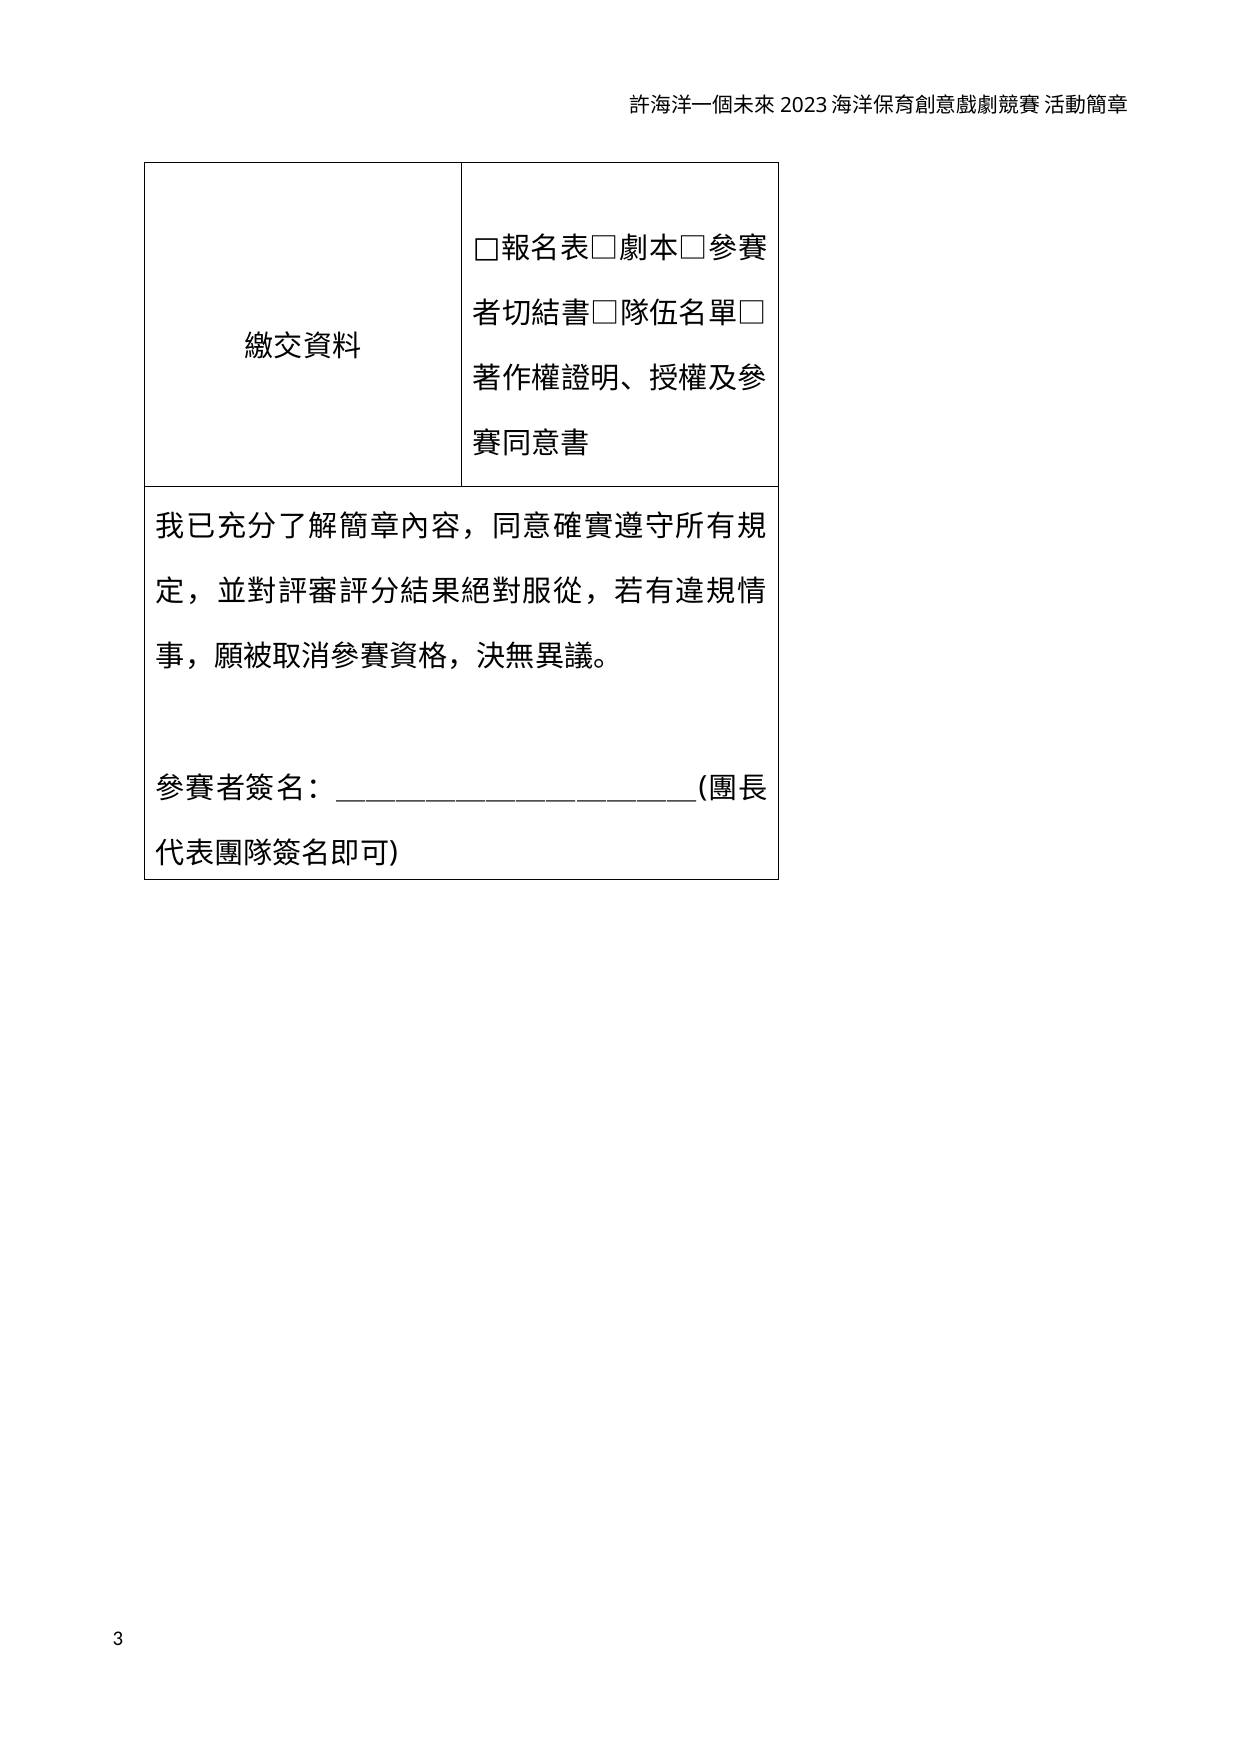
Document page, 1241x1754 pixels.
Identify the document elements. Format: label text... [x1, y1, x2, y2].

table_cell 我已充分了解簡章內容，同意確實遵守所有規定，並對評審評分結果絕對服從，若有違規情事，願被取消參賽資格，決無異議。 參賽者簽名：＿＿＿＿＿＿＿＿＿＿＿＿(團長代表團隊簽名即可) [145, 487, 778, 879]
table_cell □報名表□劇本□參賽者切結書□隊伍名單□著作權證明、授權及參賽同意書 [462, 163, 778, 486]
table_cell 繳交資料 [145, 163, 461, 486]
